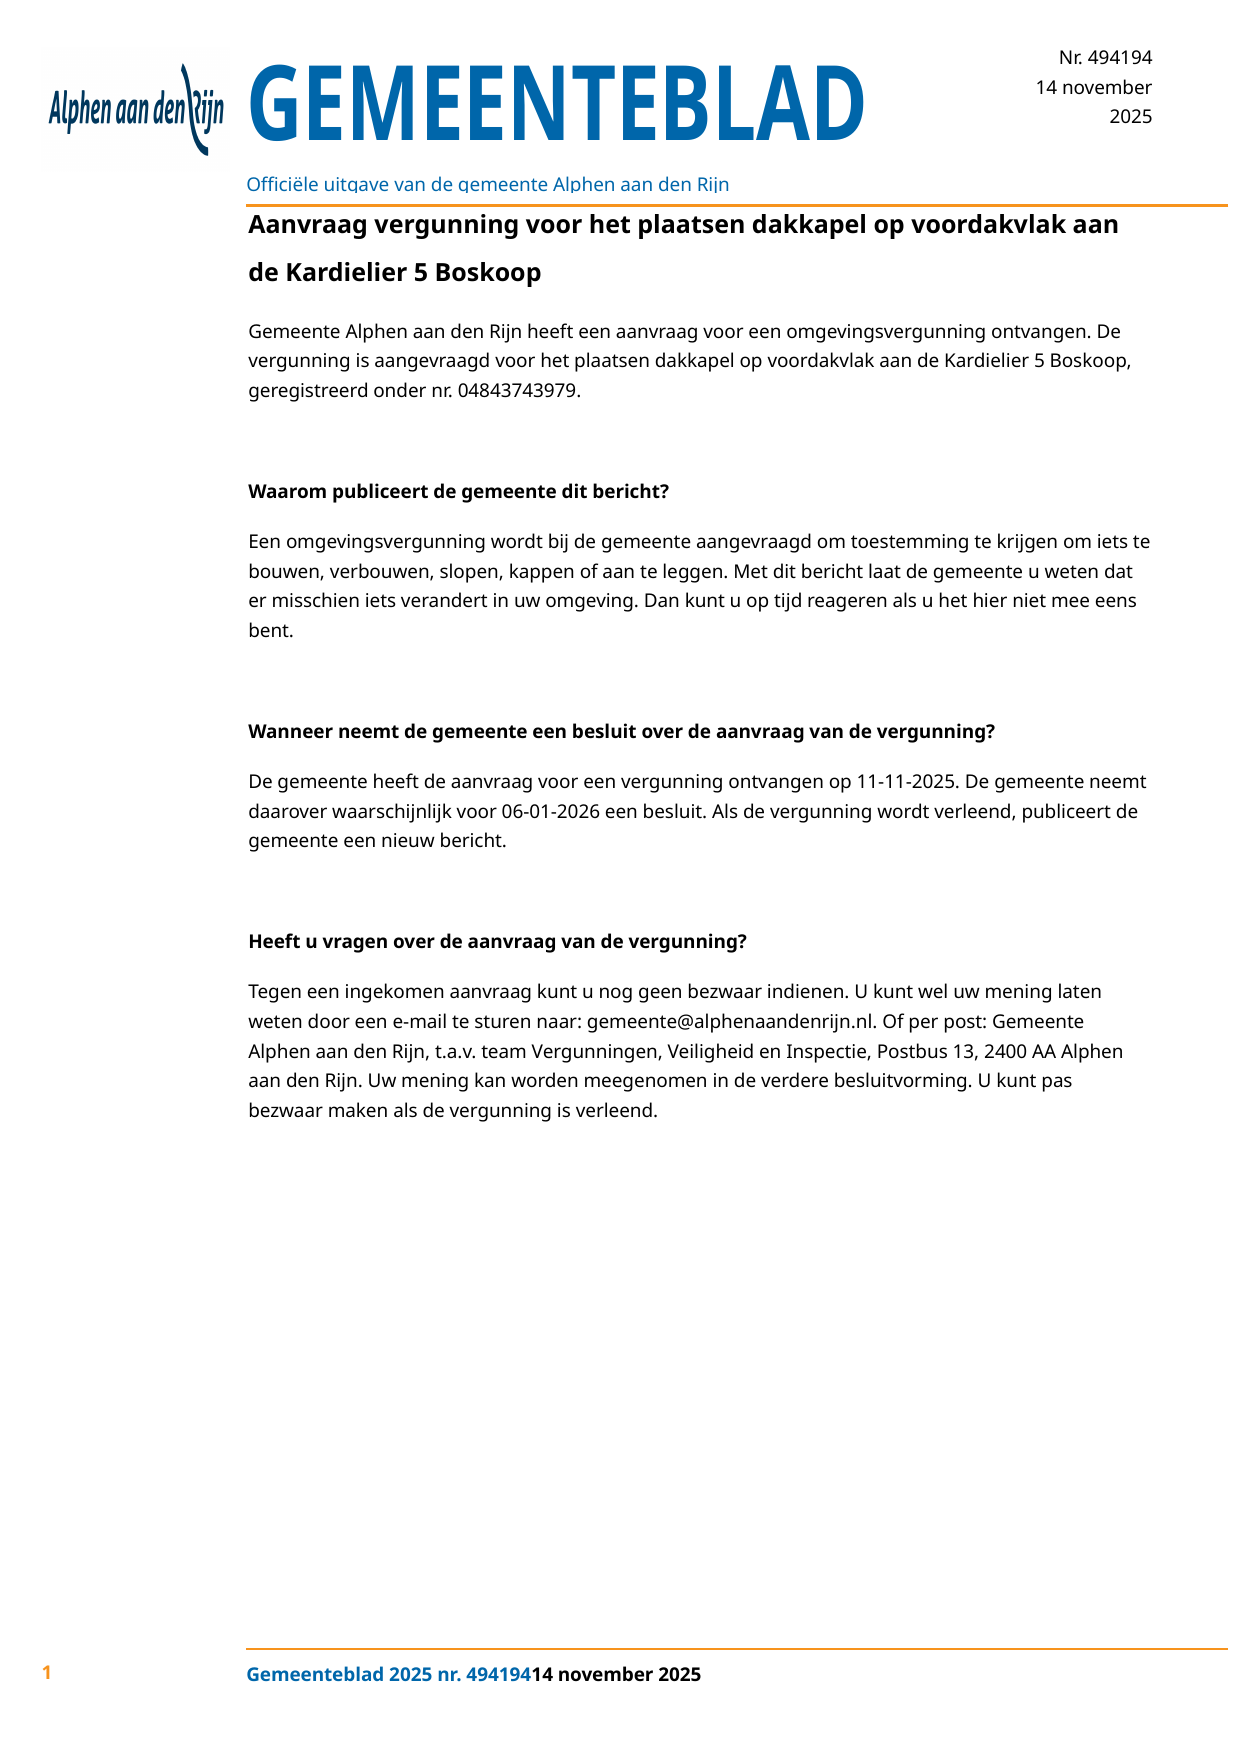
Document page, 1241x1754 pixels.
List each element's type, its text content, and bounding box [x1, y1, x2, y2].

text Heeft u vragen over de aanvraag van de vergunning? [248, 928, 1152, 954]
text Waarom publiceert de gemeente dit bericht? [248, 478, 1152, 504]
text Een omgevingsvergunning wordt bij de gemeente aangevraagd om toestemming te krijgen om iets te bouwen, verbouwen, slopen, kappen of aan te leggen. Met dit bericht laat de gemeente u weten dat er misschien iets verandert in uw omgeving. Dan kunt u op tijd reageren als u het hier niet mee eens bent. [248, 528, 1152, 643]
text Tegen een ingekomen aanvraag kunt u nog geen bezwaar indienen. U kunt wel uw mening laten weten door een e-mail te sturen naar: gemeente@alphenaandenrijn.nl. Of per post: Gemeente Alphen aan den Rijn, t.a.v. team Vergunningen, Veiligheid en Inspectie, Postbus 13, 2400 AA Alphen aan den Rijn. Uw mening kan worden meegenomen in de verdere besluitvorming. U kunt pas bezwaar maken als de vergunning is verleend. [248, 979, 1152, 1123]
text Aanvraag vergunning voor het plaatsen dakkapel op voordakvlak aan de Kardielier 5 Boskoop [248, 207, 1152, 288]
text Wanneer neemt de gemeente een besluit over de aanvraag van de vergunning? [248, 718, 1152, 744]
picture [41, 47, 231, 172]
text Gemeente Alphen aan den Rijn heeft een aanvraag voor een omgevingsvergunning ontvangen. De vergunning is aangevraagd voor het plaatsen dakkapel op voordakvlak aan de Kardielier 5 Boskoop, geregistreerd onder nr. 04843743979. [248, 318, 1152, 403]
text De gemeente heeft de aanvraag voor een vergunning ontvangen op 11-11-2025. De gemeente neemt daarover waarschijnlijk voor 06-01-2026 een besluit. Als de vergunning wordt verleend, publiceert de gemeente een nieuw bericht. [248, 768, 1152, 853]
